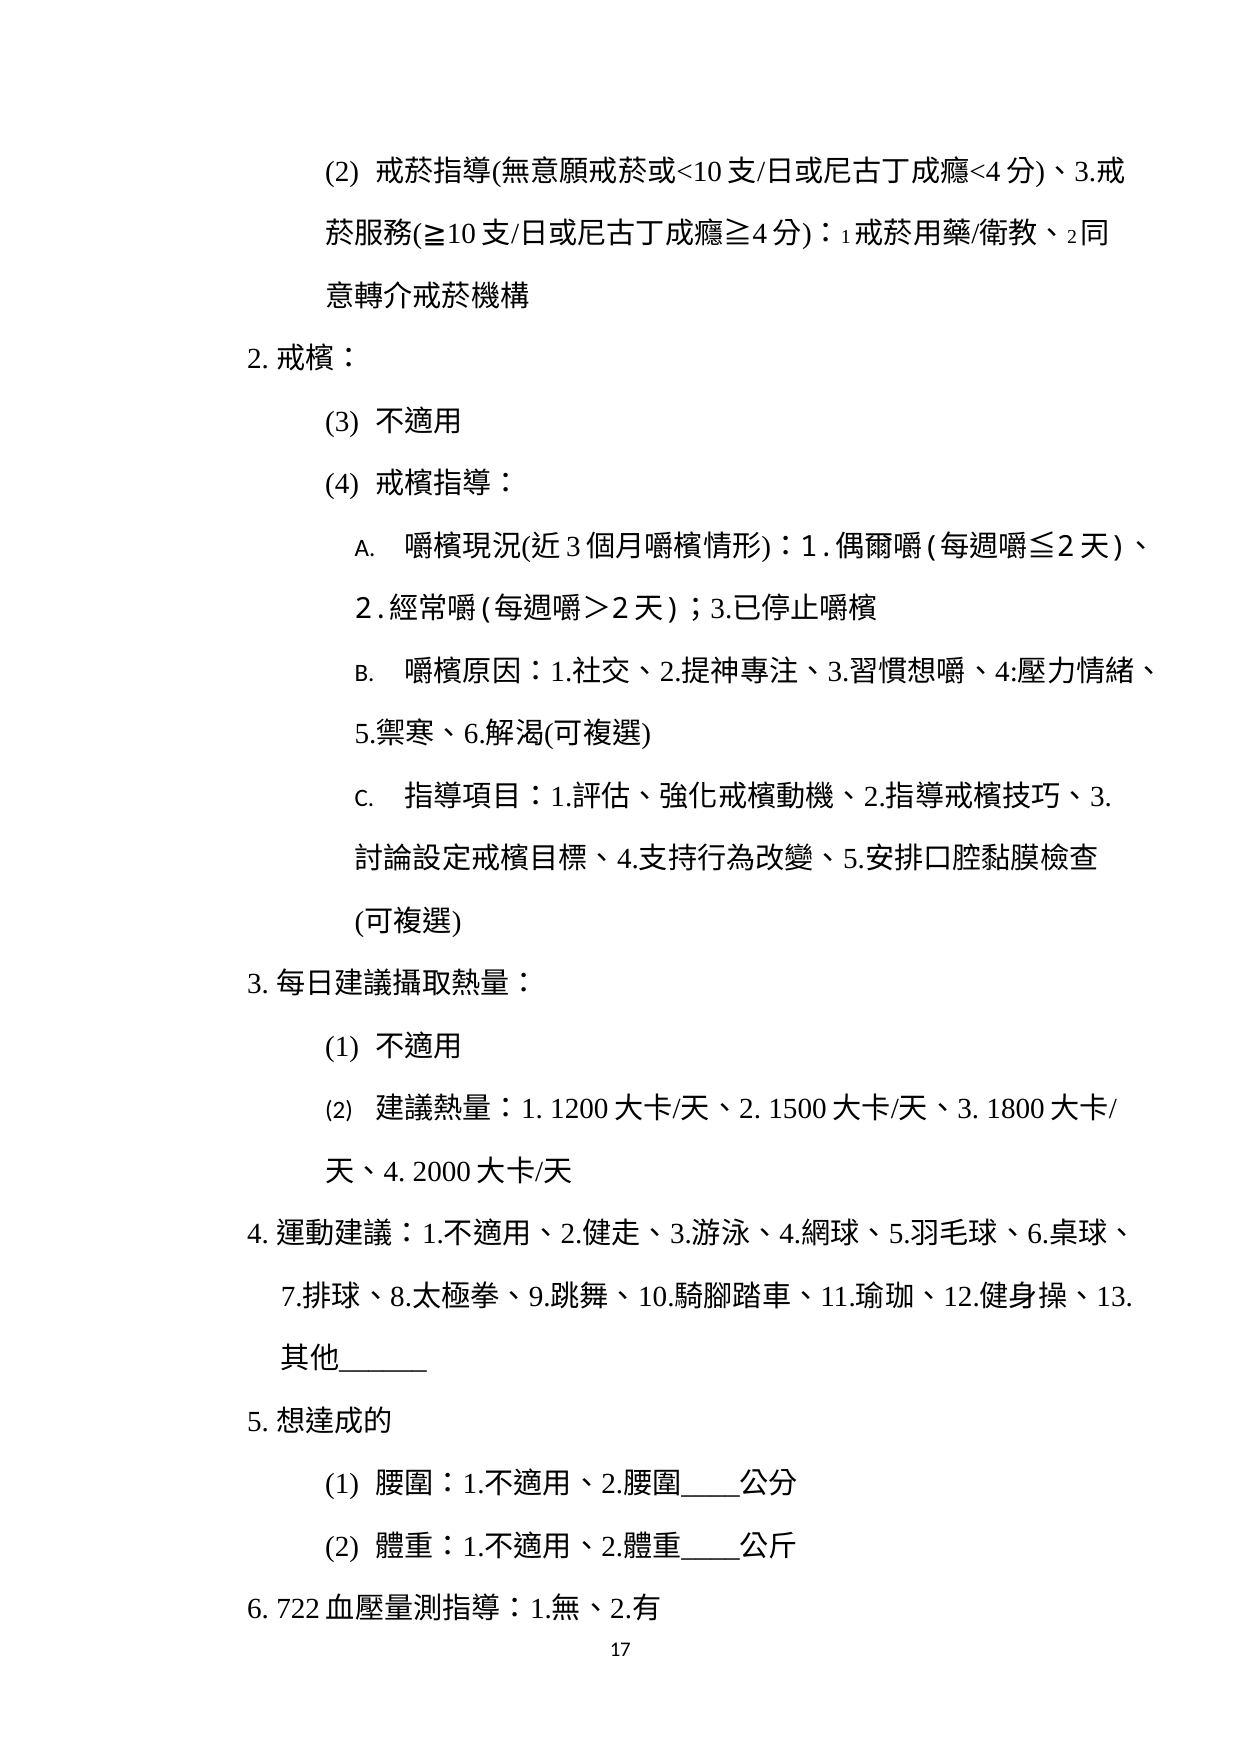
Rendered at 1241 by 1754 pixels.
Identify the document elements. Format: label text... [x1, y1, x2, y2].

list 戒菸指導(無意願戒菸或<10支/日或尼古丁成癮<4分)、3.戒菸服務(≧10支/日或尼古丁成癮≧4分)：1戒菸用藥/衛教、2同意轉介戒菸機構 [325, 127, 1137, 314]
list 嚼檳原因：1.社交、2.提神專注、3.習慣想嚼、4:壓力情緒、5.禦寒、6.解渴(可複選) [354, 627, 1137, 752]
list 戒檳指導： [325, 439, 1137, 502]
list 每日建議攝取熱量： [247, 939, 1137, 1002]
list 不適用 [325, 1002, 1137, 1064]
list 戒檳： [247, 314, 1137, 377]
list 運動建議：1.不適用、2.健走、3.游泳、4.網球、5.羽毛球、6.桌球、7.排球、8.太極拳、9.跳舞、10.騎腳踏車、11.瑜珈、12.健身操、13.其他______ [247, 1189, 1137, 1377]
list 建議熱量：1. 1200大卡/天、2. 1500大卡/天、3. 1800大卡/天、4. 2000大卡/天 [325, 1064, 1137, 1189]
list 722血壓量測指導：1.無、2.有 [247, 1564, 1137, 1627]
list 指導項目：1.評估、強化戒檳動機、2.指導戒檳技巧、3.討論設定戒檳目標、4.支持行為改變、5.安排口腔黏膜檢查(可複選) [354, 752, 1137, 939]
list 嚼檳現況(近3個月嚼檳情形)：1.偶爾嚼(每週嚼≦2天)、2.經常嚼(每週嚼＞2天)；3.已停止嚼檳 [354, 502, 1137, 627]
list 想達成的 [247, 1377, 1137, 1439]
list 腰圍：1.不適用、2.腰圍____公分 [325, 1439, 1137, 1502]
list 體重：1.不適用、2.體重____公斤 [325, 1502, 1137, 1564]
list 不適用 [325, 377, 1137, 439]
